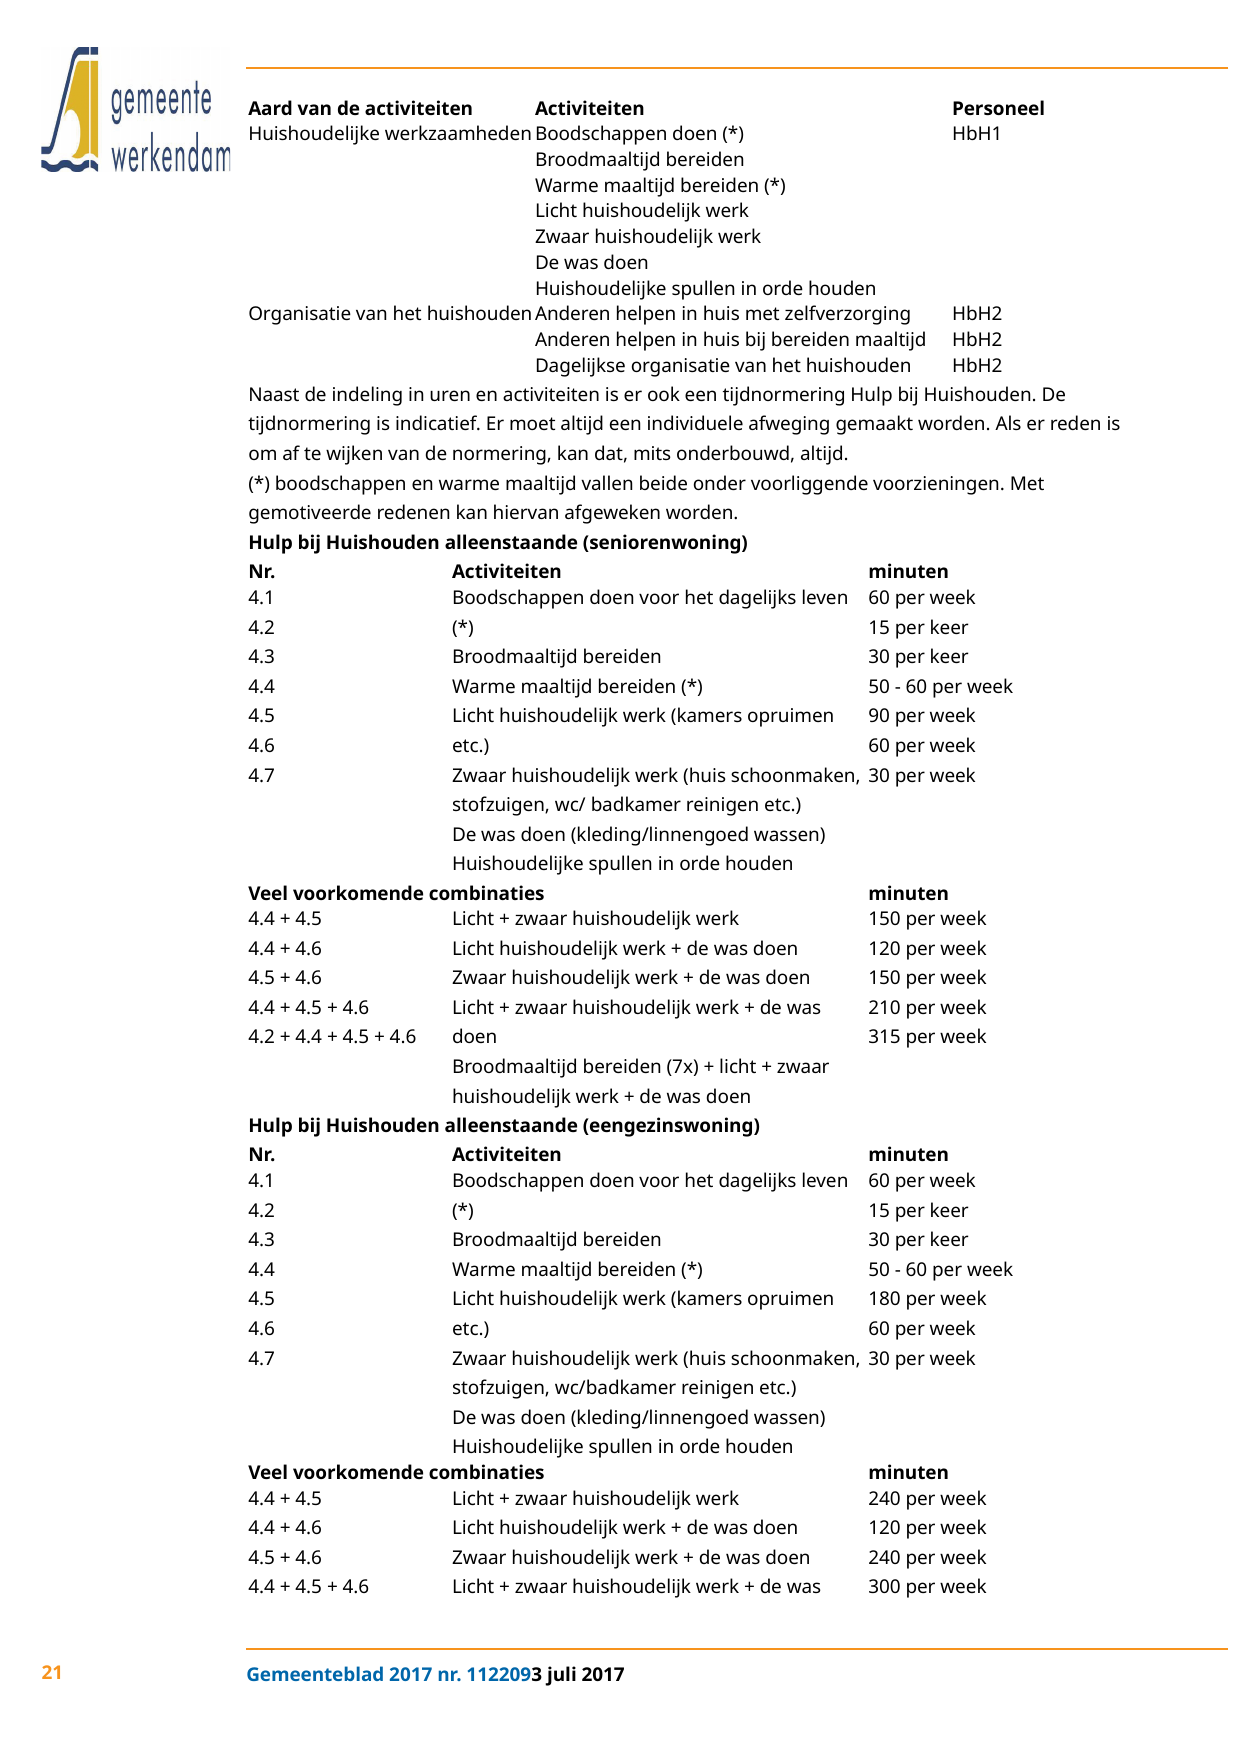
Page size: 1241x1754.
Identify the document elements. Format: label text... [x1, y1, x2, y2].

table_cell [248, 326, 535, 352]
table_cell 4.4 + 4.5 4.4 + 4.6 4.5 + 4.6 4.4 + 4.5 + 4.6 4.2 + 4.4 + 4.5 + 4.6 [248, 905, 452, 1109]
table_cell [248, 198, 535, 223]
table_cell Huishoudelijke werkzaamheden [248, 121, 535, 146]
table_cell [952, 146, 1152, 172]
table_cell [248, 275, 535, 301]
table_header Activiteiten [452, 1142, 868, 1167]
table_cell 4.1 4.2 4.3 4.4 4.5 4.6 4.7 [248, 1167, 452, 1459]
table_cell HbH2 [952, 301, 1152, 326]
table_cell 60 per week 15 per keer 30 per keer 50 - 60 per week 180 per week 60 per week 30 per week [868, 1167, 1152, 1459]
table_cell Activiteiten [535, 95, 952, 121]
table_cell Huishoudelijke spullen in orde houden [535, 275, 952, 301]
table_cell Dagelijkse organisatie van het huishouden [535, 352, 952, 378]
table_cell [248, 172, 535, 198]
table_header minuten [868, 559, 1152, 584]
table_header Veel voorkomende combinaties [248, 880, 868, 905]
picture [41, 47, 231, 172]
text Naast de indeling in uren en activiteiten is er ook een tijdnormering Hulp bij Huishouden. De tijdnormering is indicatief. Er moet altijd een individuele afweging gemaakt worden. Als er reden is om af te wijken van de normering, kan dat, mits onderbouwd, altijd. [248, 381, 1152, 466]
table_cell Veel voorkomende combinaties [248, 1459, 868, 1485]
table_cell Boodschappen doen voor het dagelijks leven (*) Broodmaaltijd bereiden Warme maaltijd bereiden (*) Licht huishoudelijk werk (kamers opruimen etc.) Zwaar huishoudelijk werk (huis schoonmaken, stofzuigen, wc/ badkamer reinigen etc.) De was doen (kleding/linnengoed wassen) Huishoudelijke spullen in orde houden [452, 584, 868, 876]
table_cell 4.1 4.2 4.3 4.4 4.5 4.6 4.7 [248, 584, 452, 876]
table_header Nr. [248, 1142, 452, 1167]
table_cell Licht + zwaar huishoudelijk werk Licht huishoudelijk werk + de was doen Zwaar huishoudelijk werk + de was doen Licht + zwaar huishoudelijk werk + de was [452, 1485, 868, 1599]
table_cell Boodschappen doen voor het dagelijks leven (*) Broodmaaltijd bereiden Warme maaltijd bereiden (*) Licht huishoudelijk werk (kamers opruimen etc.) Zwaar huishoudelijk werk (huis schoonmaken, stofzuigen, wc/badkamer reinigen etc.) De was doen (kleding/linnengoed wassen) Huishoudelijke spullen in orde houden [452, 1167, 868, 1459]
table_cell [952, 249, 1152, 275]
table_cell [952, 198, 1152, 223]
table_cell Licht huishoudelijk werk [535, 198, 952, 223]
table_cell [248, 224, 535, 249]
table_cell Personeel [952, 95, 1152, 121]
table_cell Warme maaltijd bereiden (*) [535, 172, 952, 198]
table_cell 4.4 + 4.5 4.4 + 4.6 4.5 + 4.6 4.4 + 4.5 + 4.6 [248, 1485, 452, 1599]
table_header minuten [868, 1142, 1152, 1167]
text Hulp bij Huishouden alleenstaande (seniorenwoning) [248, 529, 1152, 555]
text (*) boodschappen en warme maaltijd vallen beide onder voorliggende voorzieningen. Met gemotiveerde redenen kan hiervan afgeweken worden. [248, 470, 1152, 525]
table_cell Broodmaaltijd bereiden [535, 146, 952, 172]
table_cell Licht + zwaar huishoudelijk werk Licht huishoudelijk werk + de was doen Zwaar huishoudelijk werk + de was doen Licht + zwaar huishoudelijk werk + de was doen Broodmaaltijd bereiden (7x) + licht + zwaar huishoudelijk werk + de was doen [452, 905, 868, 1109]
table_header Activiteiten [452, 559, 868, 584]
table_cell HbH1 [952, 121, 1152, 146]
table_cell [248, 146, 535, 172]
table_cell [248, 352, 535, 378]
table_cell 240 per week 120 per week 240 per week 300 per week [868, 1485, 1152, 1599]
table_cell Organisatie van het huishouden [248, 301, 535, 326]
table_cell HbH2 [952, 352, 1152, 378]
table_cell minuten [868, 1459, 1152, 1485]
text Hulp bij Huishouden alleenstaande (eengezinswoning) [248, 1112, 1152, 1138]
table_cell De was doen [535, 249, 952, 275]
table_cell HbH2 [952, 326, 1152, 352]
table_cell Zwaar huishoudelijk werk [535, 224, 952, 249]
table_header minuten [868, 880, 1152, 905]
table_cell Aard van de activiteiten [248, 95, 535, 121]
table_cell [248, 249, 535, 275]
table_header Nr. [248, 559, 452, 584]
table_cell 60 per week 15 per keer 30 per keer 50 - 60 per week 90 per week 60 per week 30 per week [868, 584, 1152, 876]
table_cell Boodschappen doen (*) [535, 121, 952, 146]
table_cell Anderen helpen in huis bij bereiden maaltijd [535, 326, 952, 352]
table_cell [952, 275, 1152, 301]
table_cell 150 per week 120 per week 150 per week 210 per week 315 per week [868, 905, 1152, 1109]
table_cell Anderen helpen in huis met zelfverzorging [535, 301, 952, 326]
table_cell [952, 172, 1152, 198]
table_cell [952, 224, 1152, 249]
